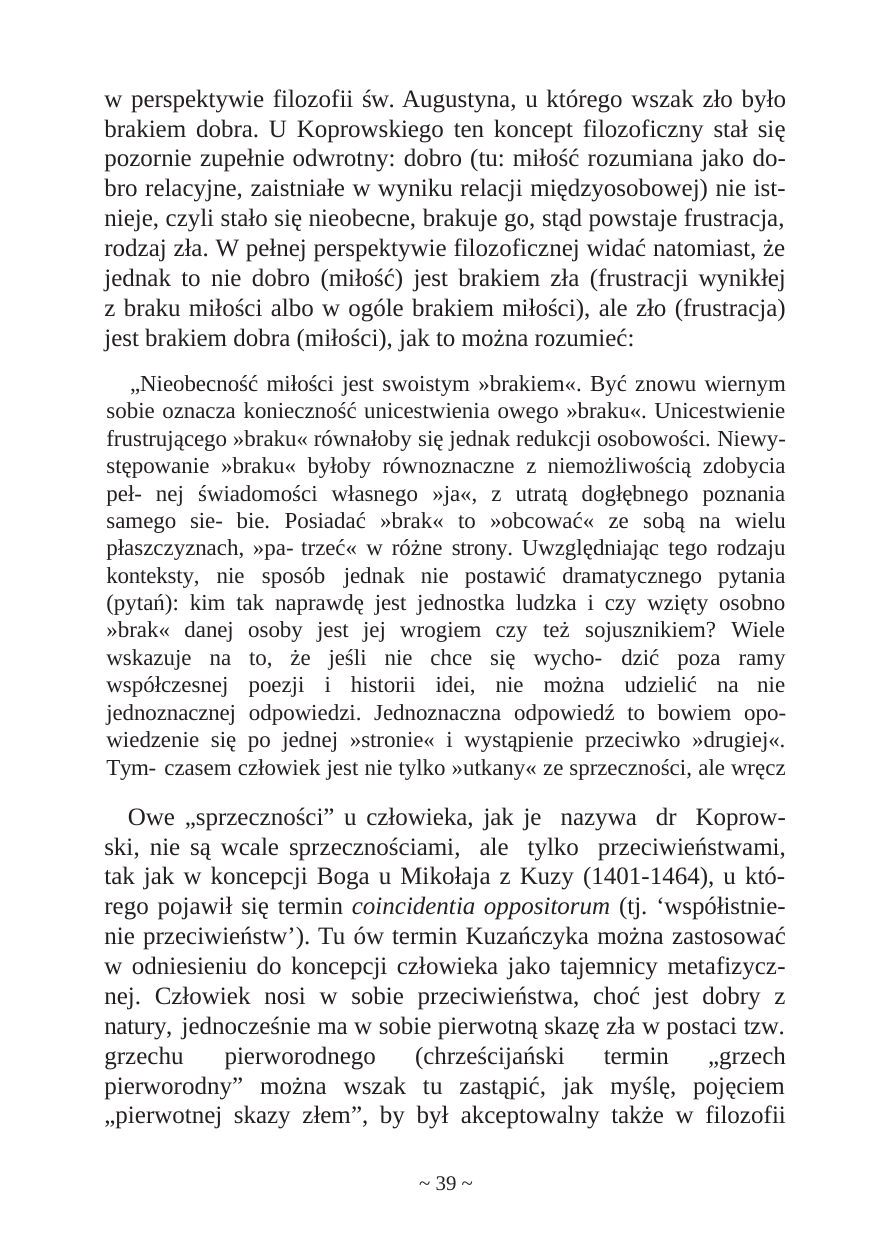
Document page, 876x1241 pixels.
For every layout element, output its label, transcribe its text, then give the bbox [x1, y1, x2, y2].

text ~ 39 ~ [419, 1172, 475, 1196]
text „Nieobecność miłości jest swoistym »brakiem«. Być znowu wiernym sobie oznacza konieczność unicestwienia owego »braku«. Unicestwienie frustrującego »braku« równałoby się jednak redukcji osobowości. Niewy- stępowanie »braku« byłoby równoznaczne z niemożliwością zdobycia peł- nej świadomości własnego »ja«, z utratą dogłębnego poznania samego sie- bie. Posiadać »brak« to »obcować« ze sobą na wielu płaszczyznach, »pa- trzeć« w różne strony. Uwzględniając tego rodzaju konteksty, nie sposób jednak nie postawić dramatycznego pytania (pytań): kim tak naprawdę jest jednostka ludzka i czy wzięty osobno »brak« danej osoby jest jej wrogiem czy też sojusznikiem? Wiele wskazuje na to, że jeśli nie chce się wycho- dzić poza ramy współczesnej poezji i historii idei, nie można udzielić na nie jednoznacznej odpowiedzi. Jednoznaczna odpowiedź to bowiem opo- wiedzenie się po jednej »stronie« i wystąpienie przeciwko »drugiej«. Tym- czasem człowiek jest nie tylko »utkany« ze sprzeczności, ale wręcz są one dźwignią jego egzystencji.”. [106, 370, 786, 783]
text Owe „sprzeczności” u człowieka, jak je nazywa dr Koprow- ski, nie są wcale sprzecznościami, ale tylko przeciwieństwami, tak jak w koncepcji Boga u Mikołaja z Kuzy (1401-1464), u któ- rego pojawił się termin coincidentia oppositorum (tj. ‘współistnie- nie przeciwieństw’). Tu ów termin Kuzańczyka można zastosować w odniesieniu do koncepcji człowieka jako tajemnicy metafizycz- nej. Człowiek nosi w sobie przeciwieństwa, choć jest dobry z natury, jednocześnie ma w sobie pierwotną skazę zła w postaci tzw. grzechu pierworodnego (chrześcijański termin „grzech pierworodny” można wszak tu zastąpić, jak myślę, pojęciem „pierwotnej skazy złem”, by był akceptowalny także w filozofii nie-chrześcijańskiej). [104, 802, 786, 1131]
text w perspektywie filozofii św. Augustyna, u którego wszak zło było brakiem dobra. U Koprowskiego ten koncept filozoficzny stał się pozornie zupełnie odwrotny: dobro (tu: miłość rozumiana jako do- bro relacyjne, zaistniałe w wyniku relacji międzyosobowej) nie ist- nieje, czyli stało się nieobecne, brakuje go, stąd powstaje frustracja, rodzaj zła. W pełnej perspektywie filozoficznej widać natomiast, że jednak to nie dobro (miłość) jest brakiem zła (frustracji wynikłej z braku miłości albo w ogóle brakiem miłości), ale zło (frustracja) jest brakiem dobra (miłości), jak to można rozumieć: [104, 84, 786, 352]
